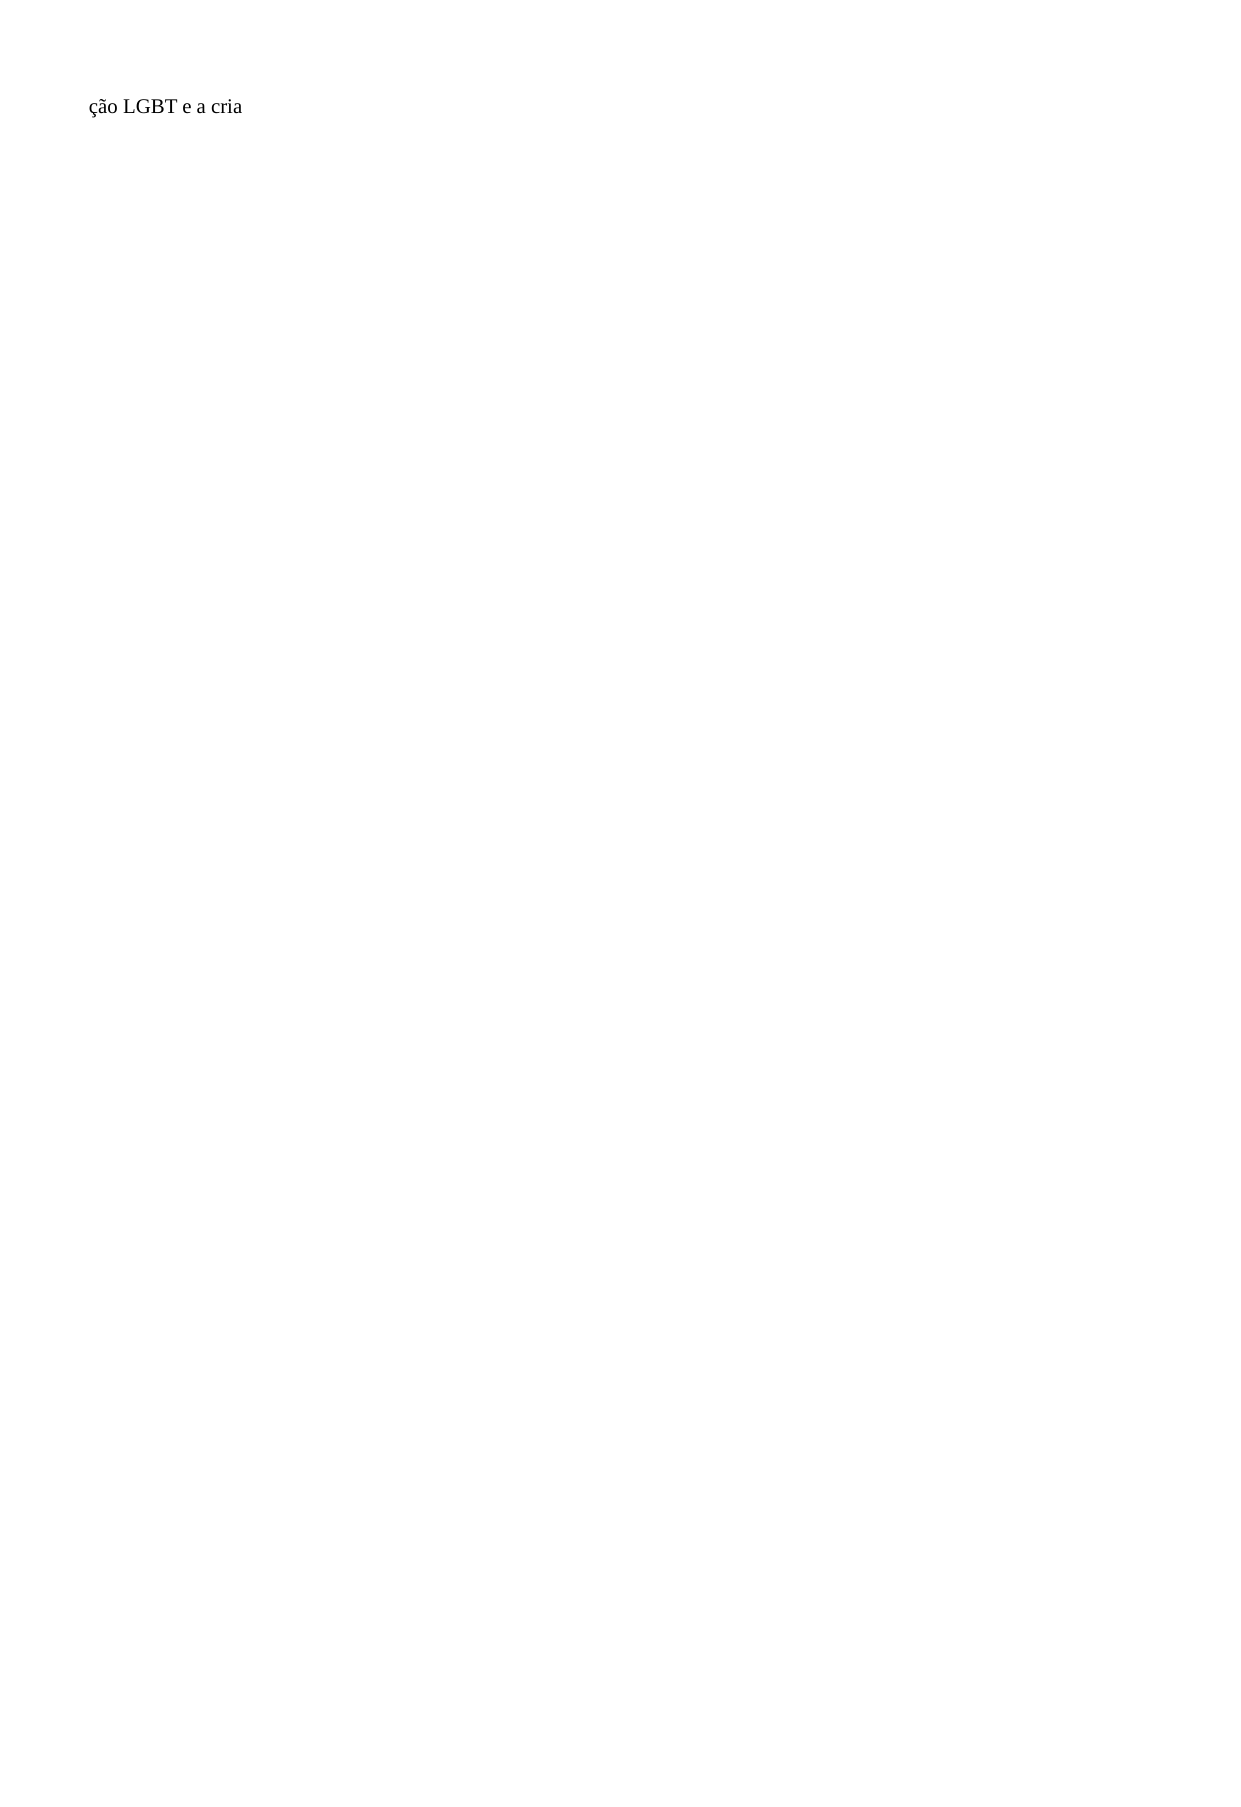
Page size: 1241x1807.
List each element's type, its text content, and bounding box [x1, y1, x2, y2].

text ção LGBT e a cria [89, 93, 1159, 118]
